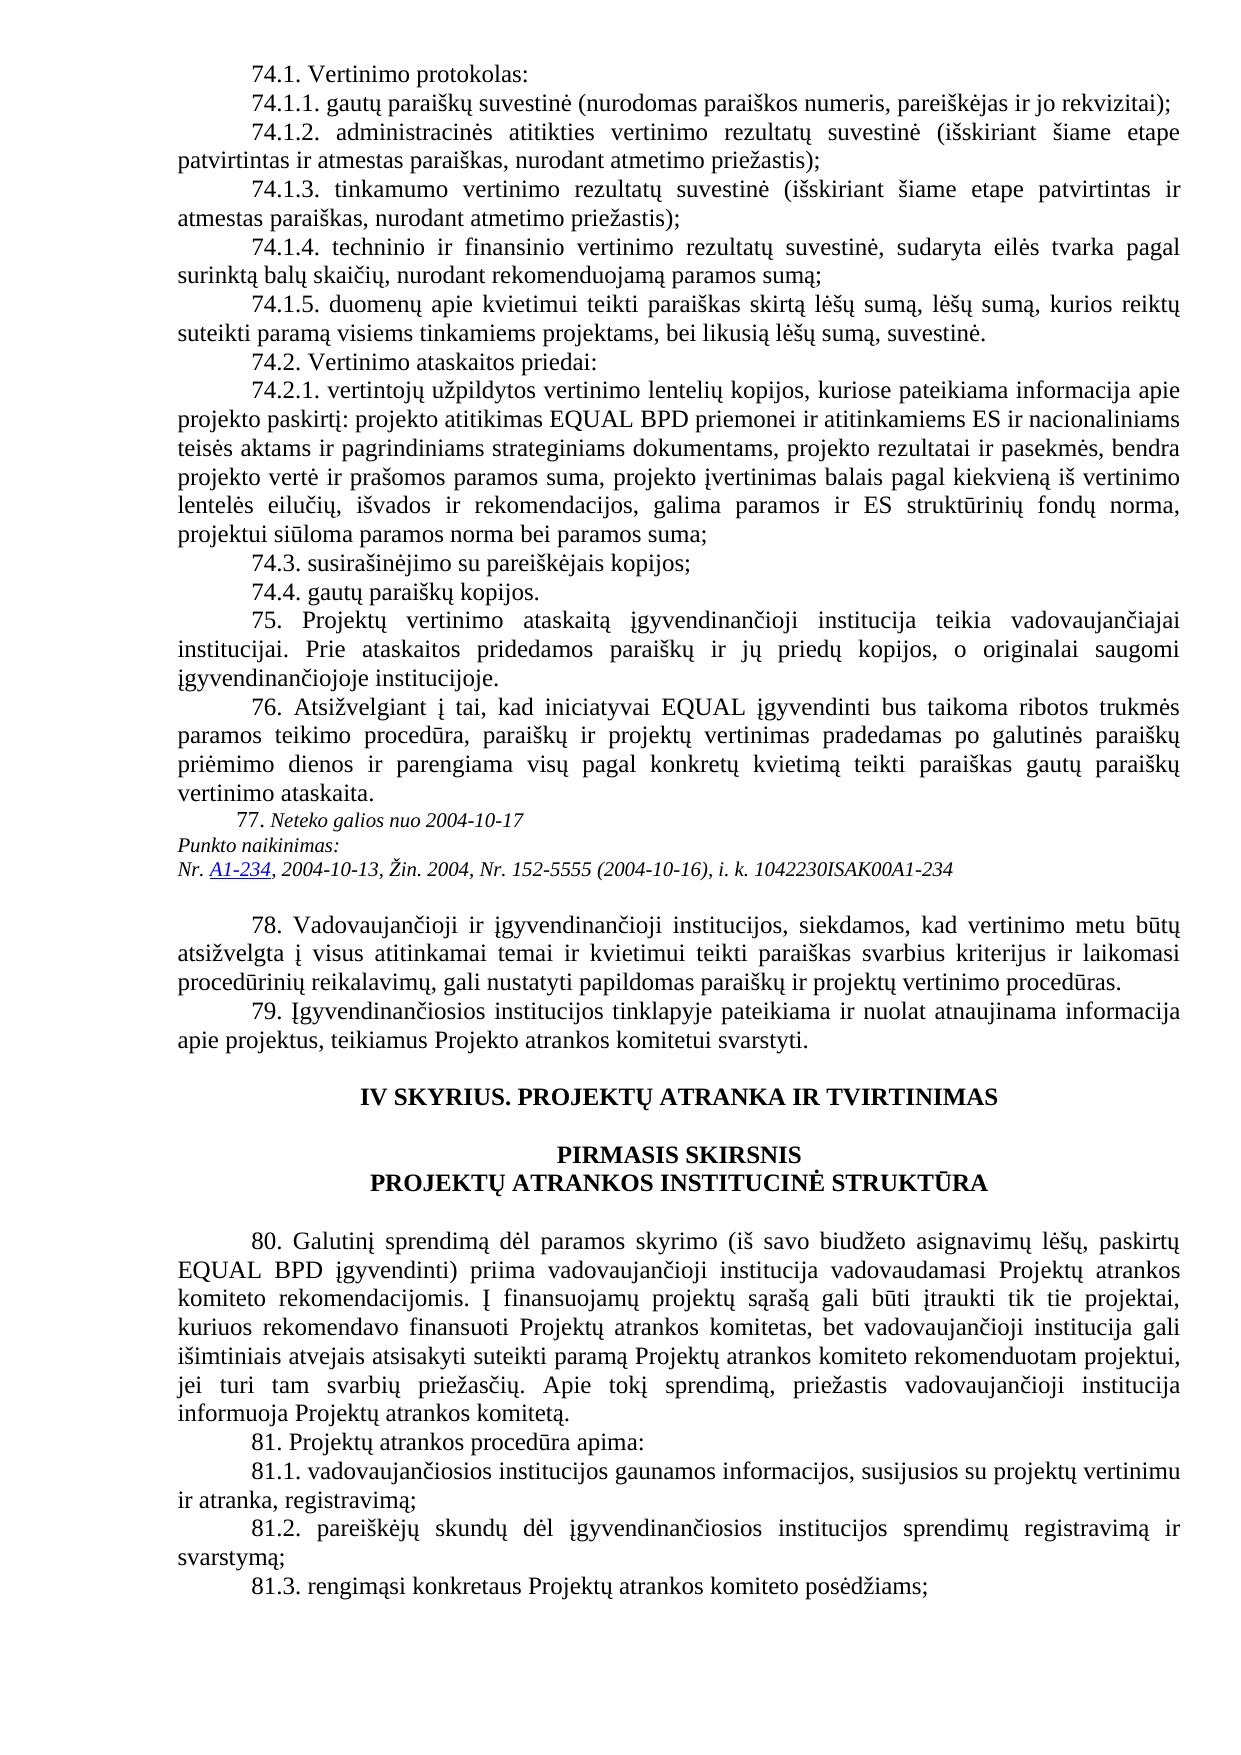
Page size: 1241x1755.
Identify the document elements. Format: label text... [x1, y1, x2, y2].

text 74.1.4. techninio ir finansinio vertinimo rezultatų suvestinė, sudaryta eilės tvarka pagal surinktą balų skaičių, nurodant rekomenduojamą paramos sumą; [177, 232, 1181, 289]
text 74.2. Vertinimo ataskaitos priedai: [177, 347, 1181, 375]
text 78. Vadovaujančioji ir įgyvendinančioji institucijos, siekdamos, kad vertinimo metu būtų atsižvelgta į visus atitinkamai temai ir kvietimui teikti paraiškas svarbius kriterijus ir laikomasi procedūrinių reikalavimų, gali nustatyti papildomas paraiškų ir projektų vertinimo procedūras. [177, 910, 1181, 996]
text 74.2.1. vertintojų užpildytos vertinimo lentelių kopijos, kuriose pateikiama informacija apie projekto paskirtį: projekto atitikimas EQUAL BPD priemonei ir atitinkamiems ES ir nacionaliniams teisės aktams ir pagrindiniams strateginiams dokumentams, projekto rezultatai ir pasekmės, bendra projekto vertė ir prašomos paramos suma, projekto įvertinimas balais pagal kiekvieną iš vertinimo lentelės eilučių, išvados ir rekomendacijos, galima paramos ir ES struktūrinių fondų norma, projektui siūloma paramos norma bei paramos suma; [177, 375, 1181, 548]
text 74.1.5. duomenų apie kvietimui teikti paraiškas skirtą lėšų sumą, lėšų sumą, kurios reiktų suteikti paramą visiems tinkamiems projektams, bei likusią lėšų sumą, suvestinė. [177, 289, 1181, 347]
text 74.1.3. tinkamumo vertinimo rezultatų suvestinė (išskiriant šiame etape patvirtintas ir atmestas paraiškas, nurodant atmetimo priežastis); [177, 174, 1181, 232]
text 75. Projektų vertinimo ataskaitą įgyvendinančioji institucija teikia vadovaujančiajai institucijai. Prie ataskaitos pridedamos paraiškų ir jų priedų kopijos, o originalai saugomi įgyvendinančiojoje institucijoje. [177, 605, 1181, 692]
text 80. Galutinį sprendimą dėl paramos skyrimo (iš savo biudžeto asignavimų lėšų, paskirtų EQUAL BPD įgyvendinti) priima vadovaujančioji institucija vadovaudamasi Projektų atrankos komiteto rekomendacijomis. Į finansuojamų projektų sąrašą gali būti įtraukti tik tie projektai, kuriuos rekomendavo finansuoti Projektų atrankos komitetas, bet vadovaujančioji institucija gali išimtiniais atvejais atsisakyti suteikti paramą Projektų atrankos komiteto rekomenduotam projektui, jei turi tam svarbių priežasčių. Apie tokį sprendimą, priežastis vadovaujančioji institucija informuoja Projektų atrankos komitetą. [177, 1226, 1181, 1427]
text 81.3. rengimąsi konkretaus Projektų atrankos komiteto posėdžiams; [177, 1571, 1181, 1600]
text Punkto naikinimas: [177, 833, 1181, 857]
text 74.1. Vertinimo protokolas: [177, 59, 1181, 88]
text 79. Įgyvendinančiosios institucijos tinklapyje pateikiama ir nuolat atnaujinama informacija apie projektus, teikiamus Projekto atrankos komitetui svarstyti. [177, 996, 1181, 1053]
text 77. Neteko galios nuo 2004-10-17 [177, 807, 1181, 833]
text 74.1.2. administracinės atitikties vertinimo rezultatų suvestinė (išskiriant šiame etape patvirtintas ir atmestas paraiškas, nurodant atmetimo priežastis); [177, 117, 1181, 174]
text PROJEKTŲ ATRANKOS INSTITUCINĖ STRUKTŪRA [177, 1168, 1181, 1197]
text 76. Atsižvelgiant į tai, kad iniciatyvai EQUAL įgyvendinti bus taikoma ribotos trukmės paramos teikimo procedūra, paraiškų ir projektų vertinimas pradedamas po galutinės paraiškų priėmimo dienos ir parengiama visų pagal konkretų kvietimą teikti paraiškas gautų paraiškų vertinimo ataskaita. [177, 692, 1181, 807]
text 74.3. susirašinėjimo su pareiškėjais kopijos; [177, 548, 1181, 577]
text 74.4. gautų paraiškų kopijos. [177, 577, 1181, 605]
text 81. Projektų atrankos procedūra apima: [177, 1427, 1181, 1456]
text Nr. A1-234, 2004-10-13, Žin. 2004, Nr. 152-5555 (2004-10-16), i. k. 1042230ISAK00A1-234 [177, 857, 1181, 881]
text PIRMASIS SKIRSNIS [177, 1140, 1181, 1168]
text 74.1.1. gautų paraiškų suvestinė (nurodomas paraiškos numeris, pareiškėjas ir jo rekvizitai); [177, 88, 1181, 117]
text IV SKYRIUS. PROJEKTŲ ATRANKA IR TVIRTINIMAS [177, 1082, 1181, 1111]
text 81.1. vadovaujančiosios institucijos gaunamos informacijos, susijusios su projektų vertinimu ir atranka, registravimą; [177, 1456, 1181, 1513]
text 81.2. pareiškėjų skundų dėl įgyvendinančiosios institucijos sprendimų registravimą ir svarstymą; [177, 1513, 1181, 1571]
